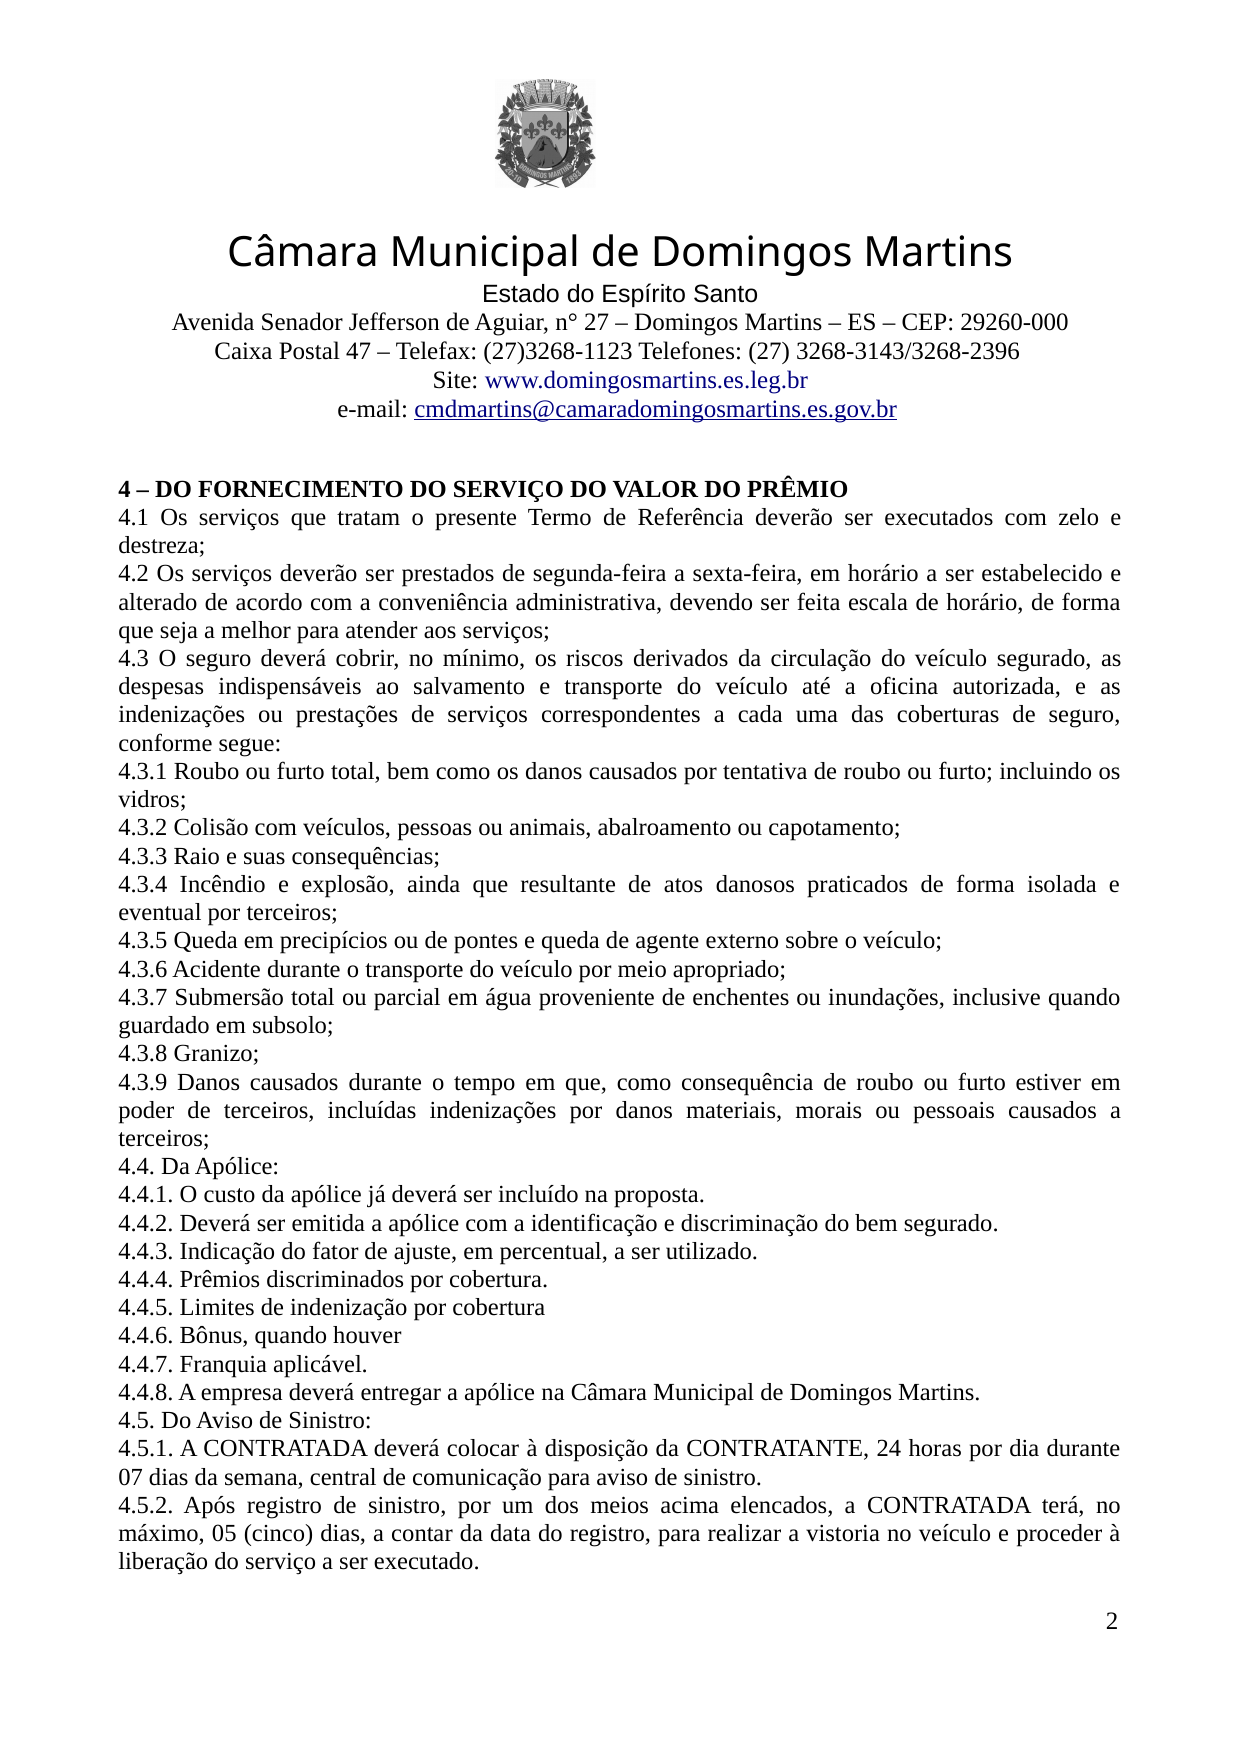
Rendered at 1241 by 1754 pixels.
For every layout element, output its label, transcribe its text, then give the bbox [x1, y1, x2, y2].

text 4.5. Do Aviso de Sinistro: [118, 1406, 1122, 1434]
text 4 – DO FORNECIMENTO DO SERVIÇO DO VALOR DO PRÊMIO [118, 474, 1122, 502]
text 4.5.2. Após registro de sinistro, por um dos meios acima elencados, a CONTRATADA terá, no máximo, 05 (cinco) dias, a contar da data do registro, para realizar a vistoria no veículo e proceder à liberação do serviço a ser executado. [118, 1490, 1122, 1575]
text 4.4.1. O custo da apólice já deverá ser incluído na proposta. [118, 1180, 1122, 1208]
text 4.3.1 Roubo ou furto total, bem como os danos causados por tentativa de roubo ou furto; incluindo os vidros; [118, 756, 1122, 813]
text 4.4. Da Apólice: [118, 1152, 1122, 1180]
text 4.3.9 Danos causados durante o tempo em que, como consequência de roubo ou furto estiver em poder de terceiros, incluídas indenizações por danos materiais, morais ou pessoais causados a terceiros; [118, 1067, 1122, 1152]
text 4.3.8 Granizo; [118, 1039, 1122, 1067]
text 4.3 O seguro deverá cobrir, no mínimo, os riscos derivados da circulação do veículo segurado, as despesas indispensáveis ao salvamento e transporte do veículo até a oficina autorizada, e as indenizações ou prestações de serviços correspondentes a cada uma das coberturas de seguro, conforme segue: [118, 643, 1122, 756]
text 4.2 Os serviços deverão ser prestados de segunda-feira a sexta-feira, em horário a ser estabelecido e alterado de acordo com a conveniência administrativa, devendo ser feita escala de horário, de forma que seja a melhor para atender aos serviços; [118, 559, 1122, 643]
text 4.5.1. A CONTRATADA deverá colocar à disposição da CONTRATANTE, 24 horas por dia durante 07 dias da semana, central de comunicação para aviso de sinistro. [118, 1434, 1122, 1490]
text 4.4.3. Indicação do fator de ajuste, em percentual, a ser utilizado. [118, 1236, 1122, 1264]
text 4.3.6 Acidente durante o transporte do veículo por meio apropriado; [118, 954, 1122, 982]
text 4.3.4 Incêndio e explosão, ainda que resultante de atos danosos praticados de forma isolada e eventual por terceiros; [118, 869, 1122, 926]
text 4.4.6. Bônus, quando houver [118, 1321, 1122, 1349]
text 4.4.7. Franquia aplicável. [118, 1349, 1122, 1377]
text 4.3.2 Colisão com veículos, pessoas ou animais, abalroamento ou capotamento; [118, 813, 1122, 841]
text 4.4.2. Deverá ser emitida a apólice com a identificação e discriminação do bem segurado. [118, 1208, 1122, 1236]
text 4.4.4. Prêmios discriminados por cobertura. [118, 1264, 1122, 1293]
text 4.4.5. Limites de indenização por cobertura [118, 1293, 1122, 1321]
text 4.4.8. A empresa deverá entregar a apólice na Câmara Municipal de Domingos Martins. [118, 1377, 1122, 1406]
text 4.1 Os serviços que tratam o presente Termo de Referência deverão ser executados com zelo e destreza; [118, 502, 1122, 559]
text 4.3.7 Submersão total ou parcial em água proveniente de enchentes ou inundações, inclusive quando guardado em subsolo; [118, 982, 1122, 1039]
text 4.3.5 Queda em precipícios ou de pontes e queda de agente externo sobre o veículo; [118, 926, 1122, 954]
text 4.3.3 Raio e suas consequências; [118, 841, 1122, 869]
